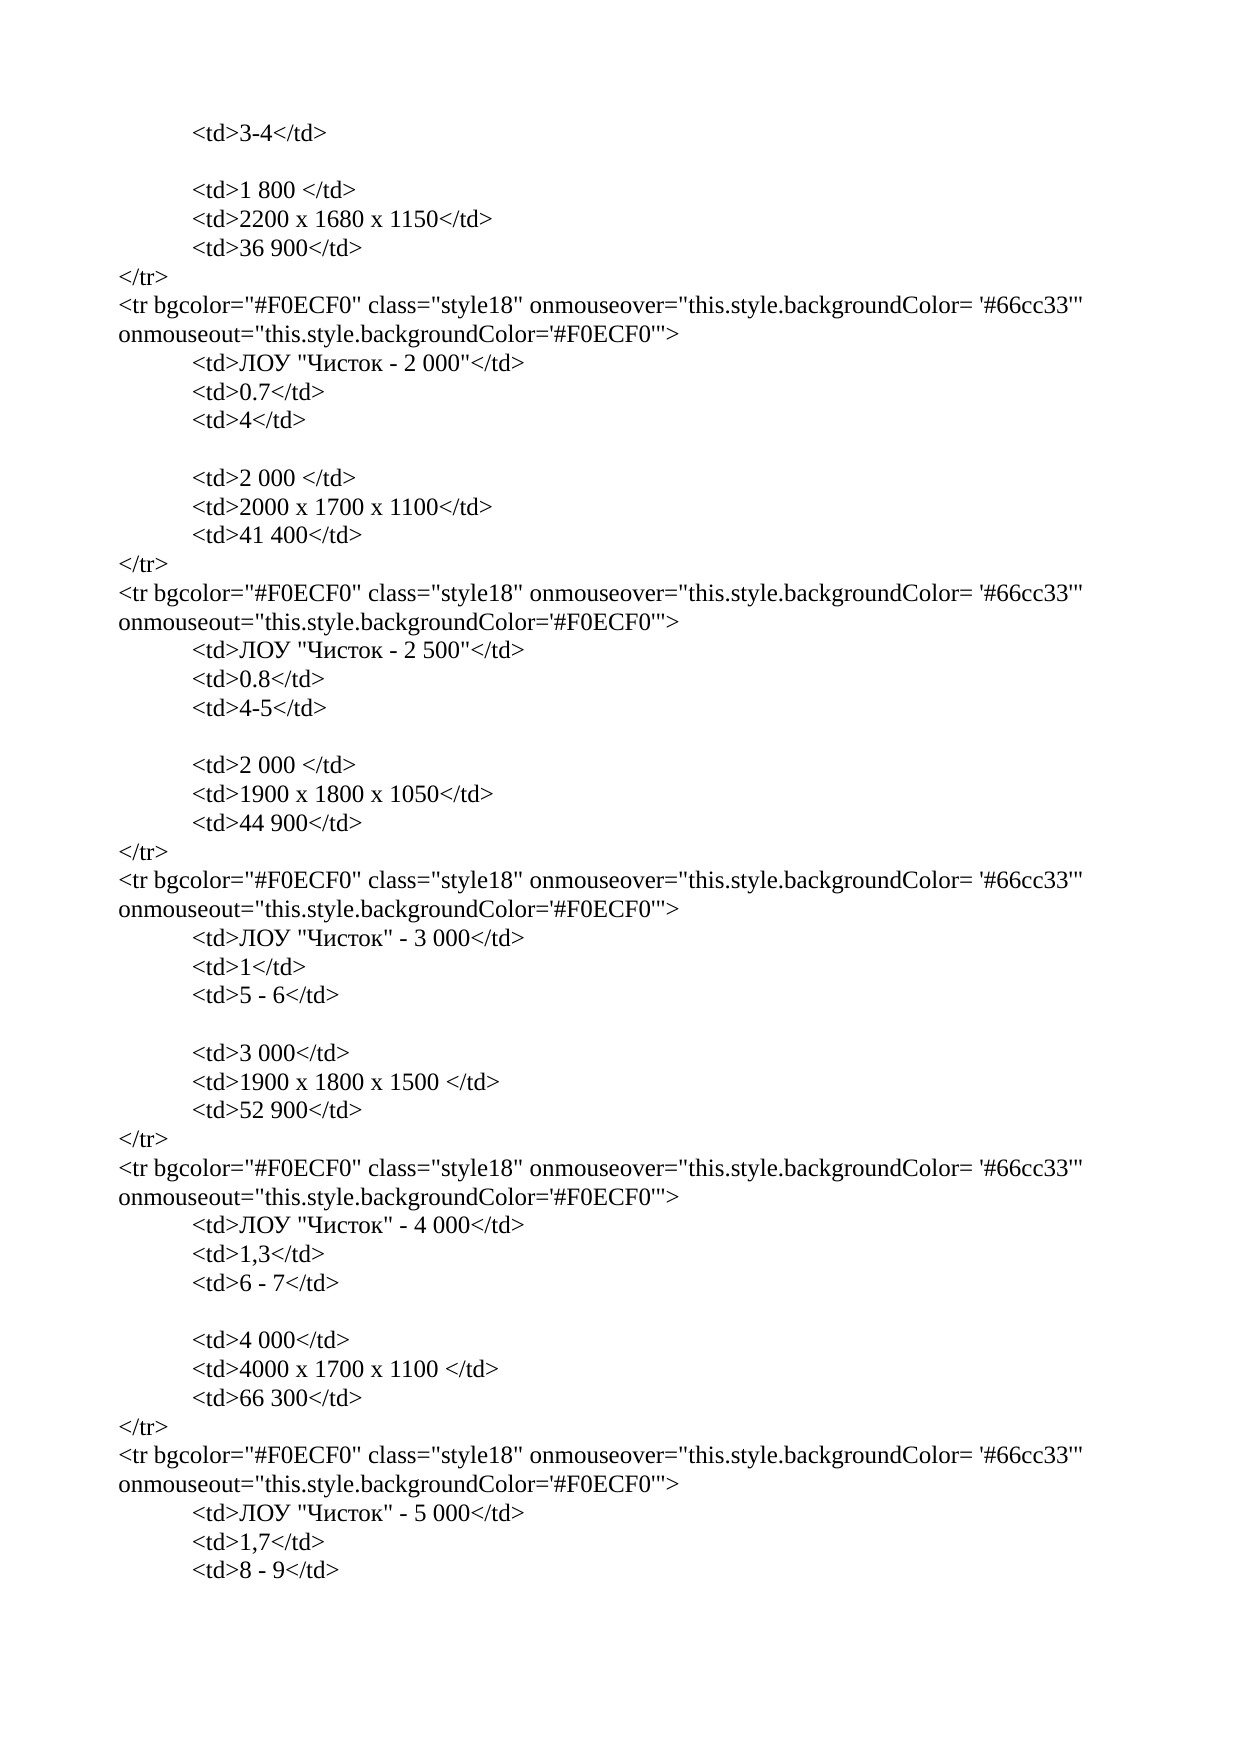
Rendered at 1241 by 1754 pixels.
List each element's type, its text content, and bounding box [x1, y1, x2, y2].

text <td>8 - 9</td> [118, 1556, 1122, 1584]
text <tr bgcolor="#F0ECF0" class="style18" onmouseover="this.style.backgroundColor= '#66cc33'" onmouseout="this.style.backgroundColor='#F0ECF0'"> [118, 1441, 1122, 1498]
text <td>5 - 6</td> [118, 981, 1122, 1009]
text <td>2 000 </td> [118, 751, 1122, 779]
text <td>1,3</td> [118, 1239, 1122, 1268]
text <td>44 900</td> [118, 808, 1122, 837]
text <td>2200 х 1680 х 1150</td> [118, 204, 1122, 233]
text <td>52 900</td> [118, 1096, 1122, 1124]
text <td>2000 х 1700 х 1100</td> [118, 492, 1122, 521]
text <td>2 000 </td> [118, 463, 1122, 492]
text </tr> [118, 837, 1122, 866]
text <td>1,7</td> [118, 1527, 1122, 1556]
text <td>1900 х 1800 х 1500 </td> [118, 1067, 1122, 1096]
text <td>0.7</td> [118, 377, 1122, 406]
text <td>ЛОУ "Чисток - 2 000"</td> [118, 348, 1122, 377]
text <td>36 900</td> [118, 233, 1122, 262]
text <td>4000 х 1700 х 1100 </td> [118, 1354, 1122, 1383]
text <td>1</td> [118, 952, 1122, 981]
text </tr> [118, 262, 1122, 291]
text <tr bgcolor="#F0ECF0" class="style18" onmouseover="this.style.backgroundColor= '#66cc33'" onmouseout="this.style.backgroundColor='#F0ECF0'"> [118, 578, 1122, 636]
text </tr> [118, 1124, 1122, 1153]
text <td>4-5</td> [118, 693, 1122, 722]
text </tr> [118, 549, 1122, 578]
text </tr> [118, 1412, 1122, 1441]
text <td>4 000</td> [118, 1326, 1122, 1354]
text <td>1900 х 1800 х 1050</td> [118, 779, 1122, 808]
text <td>ЛОУ "Чисток" - 5 000</td> [118, 1498, 1122, 1527]
text <td>ЛОУ "Чисток" - 3 000</td> [118, 923, 1122, 952]
text <td>0.8</td> [118, 664, 1122, 693]
text <td>1 800 </td> [118, 176, 1122, 204]
text <td>41 400</td> [118, 521, 1122, 549]
text <tr bgcolor="#F0ECF0" class="style18" onmouseover="this.style.backgroundColor= '#66cc33'" onmouseout="this.style.backgroundColor='#F0ECF0'"> [118, 1153, 1122, 1211]
text <tr bgcolor="#F0ECF0" class="style18" onmouseover="this.style.backgroundColor= '#66cc33'" onmouseout="this.style.backgroundColor='#F0ECF0'"> [118, 866, 1122, 923]
text <td>66 300</td> [118, 1383, 1122, 1412]
text <td>6 - 7</td> [118, 1268, 1122, 1297]
text <td>ЛОУ "Чисток - 2 500"</td> [118, 636, 1122, 664]
text <td>ЛОУ "Чисток" - 4 000</td> [118, 1211, 1122, 1239]
text <tr bgcolor="#F0ECF0" class="style18" onmouseover="this.style.backgroundColor= '#66cc33'" onmouseout="this.style.backgroundColor='#F0ECF0'"> [118, 291, 1122, 348]
text <td>3-4</td> [118, 118, 1122, 147]
text <td>3 000</td> [118, 1038, 1122, 1067]
text <td>4</td> [118, 406, 1122, 434]
